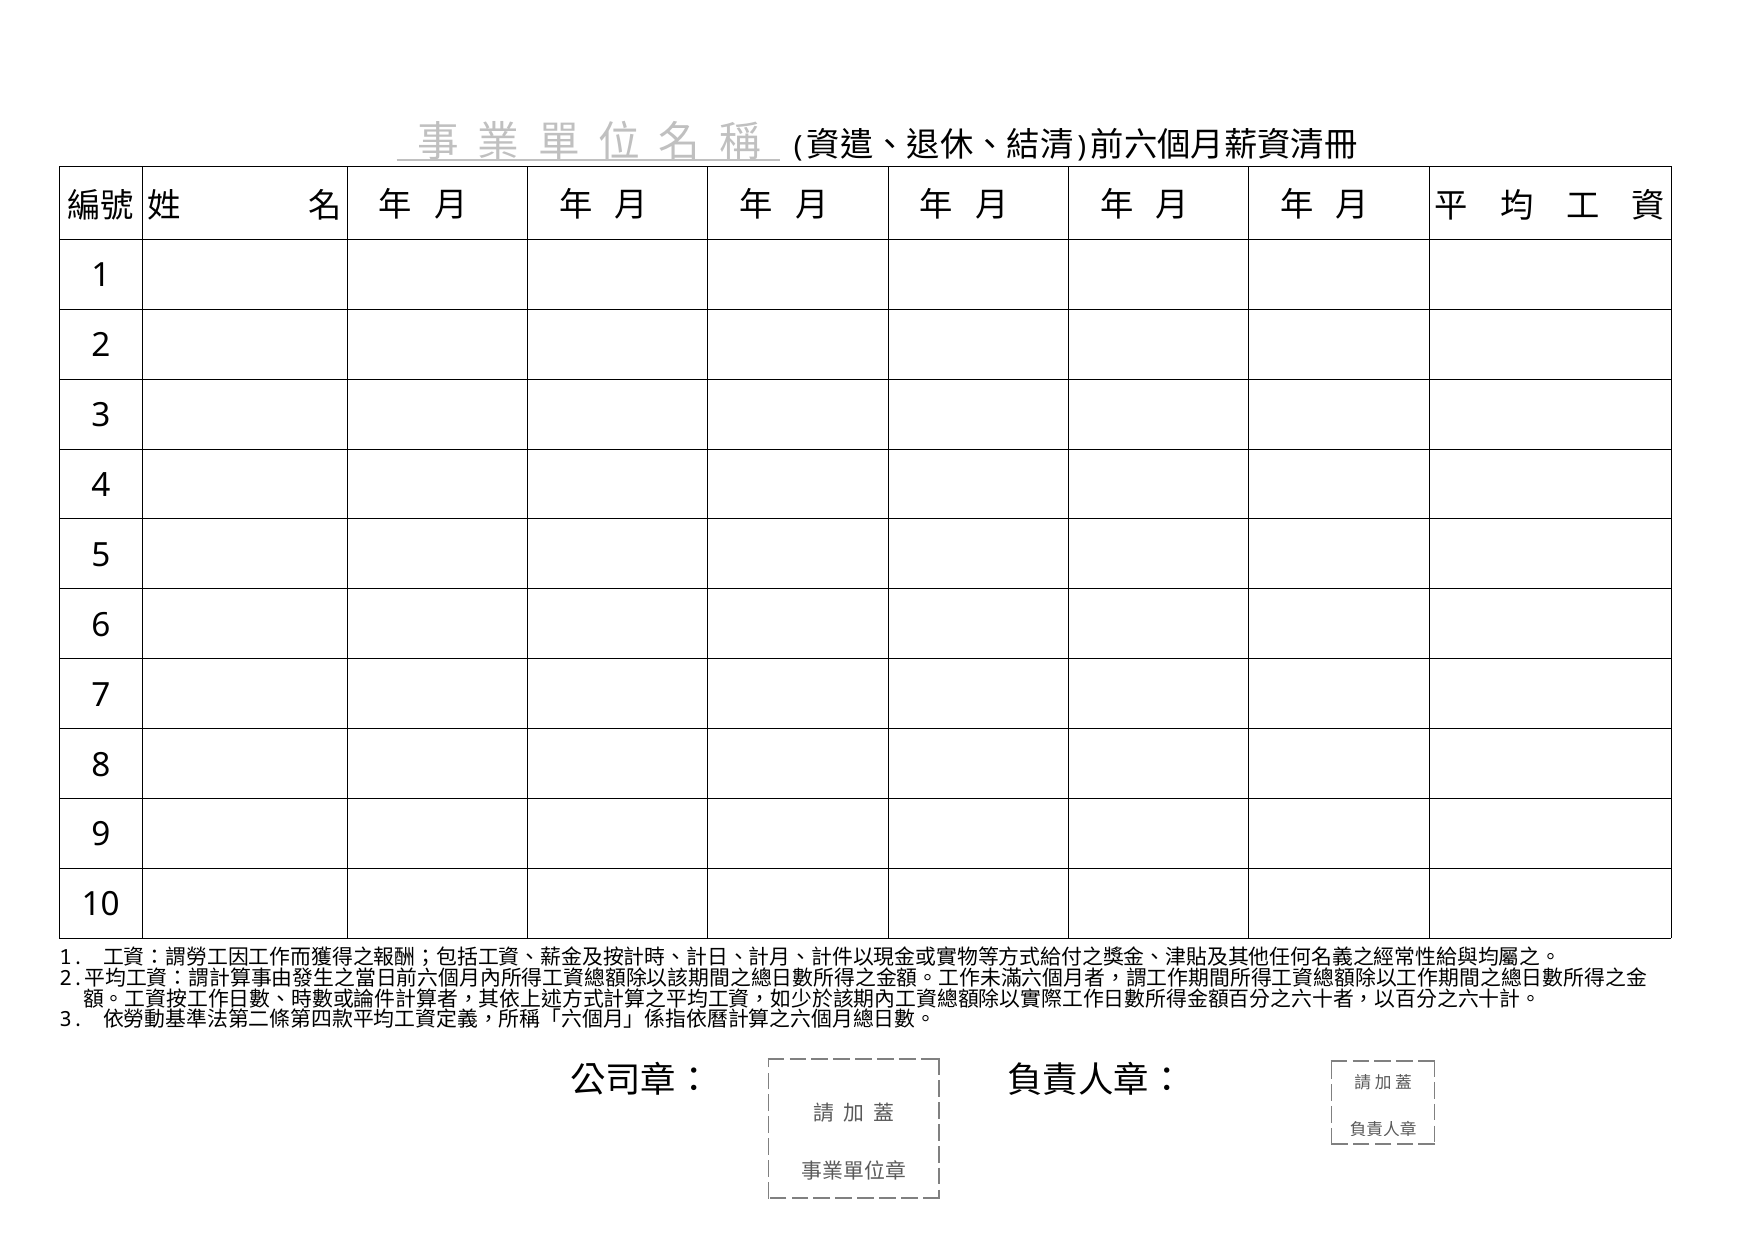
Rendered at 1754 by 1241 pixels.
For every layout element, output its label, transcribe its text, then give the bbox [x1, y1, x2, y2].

table_cell [1430, 659, 1671, 728]
table_cell [143, 240, 347, 309]
table_header 年 月 [708, 167, 888, 239]
table_header 平均工資 [1430, 167, 1671, 239]
table_cell [528, 869, 707, 938]
table_cell [348, 310, 527, 378]
table_cell [708, 589, 888, 658]
table_cell [1430, 869, 1671, 938]
table_header 年 月 [348, 167, 527, 239]
table_cell 8 [60, 729, 142, 798]
table_cell [708, 450, 888, 518]
table_cell [143, 659, 347, 728]
table_cell [1249, 799, 1429, 868]
table_cell [143, 450, 347, 518]
table_cell [889, 450, 1068, 518]
table_cell [1069, 589, 1248, 658]
table_cell [348, 729, 527, 798]
table_cell [1069, 310, 1248, 378]
table_cell [143, 589, 347, 658]
table_cell [708, 659, 888, 728]
table_cell [528, 310, 707, 378]
text 3. 依勞動基準法第二條第四款平均工資定義，所稱「六個月」係指依曆計算之六個月總日數。 [59, 1010, 1695, 1031]
table_cell [708, 729, 888, 798]
table_cell [1430, 380, 1671, 448]
table_cell 4 [60, 450, 142, 518]
table_cell [1069, 519, 1248, 588]
table_cell [348, 869, 527, 938]
table_header 年 月 [889, 167, 1068, 239]
table_cell [1430, 589, 1671, 658]
table_cell [889, 659, 1068, 728]
table_header 姓名 [143, 167, 347, 239]
table_cell [1249, 380, 1429, 448]
table_cell [1430, 240, 1671, 309]
table_cell [528, 450, 707, 518]
table_cell [348, 240, 527, 309]
table_cell [143, 519, 347, 588]
table_cell [1430, 310, 1671, 378]
table_cell [528, 729, 707, 798]
text 請 加 蓋 [1347, 1069, 1418, 1093]
table_header 年 月 [528, 167, 707, 239]
table_cell [1069, 380, 1248, 448]
table_cell [889, 240, 1068, 309]
text 2.平均工資：謂計算事由發生之當日前六個月內所得工資總額除以該期間之總日數所得之金額。工作未滿六個月者，謂工作期間所得工資總額除以工作期間之總日數所得之金 額。工資按工作日數、時數或論件計算者，其依上述方式計算之平均工資，如少於該期內工資總額除以實際工作日數所得金額百分之六十者，以百分之六十計。 [59, 968, 1695, 1010]
table_cell [708, 240, 888, 309]
table_cell [348, 519, 527, 588]
table_cell [1430, 729, 1671, 798]
table_cell [1249, 450, 1429, 518]
table_cell [708, 869, 888, 938]
table_cell [889, 799, 1068, 868]
table_cell [528, 240, 707, 309]
table_cell [889, 589, 1068, 658]
table_cell [143, 729, 347, 798]
table_cell [708, 380, 888, 448]
table_cell 2 [60, 310, 142, 378]
table_cell 1 [60, 240, 142, 309]
table_cell [528, 589, 707, 658]
text 事業單位章 [784, 1154, 923, 1185]
table_cell [889, 310, 1068, 378]
text 事 業 單 位 名 稱 (資遣、退休、結清)前六個月薪資清冊 [59, 118, 1695, 166]
table_cell 10 [60, 869, 142, 938]
text 負責人章 [1347, 1116, 1418, 1135]
table_header 年 月 [1069, 167, 1248, 239]
table_cell [1430, 450, 1671, 518]
table_cell [1430, 519, 1671, 588]
table_cell [528, 519, 707, 588]
text 公司章： 負責人章： [59, 1052, 1695, 1103]
table_cell [143, 380, 347, 448]
table_cell [143, 310, 347, 378]
table_cell [1249, 729, 1429, 798]
table_cell [889, 729, 1068, 798]
table_cell [348, 380, 527, 448]
table_cell [708, 799, 888, 868]
table_cell [143, 869, 347, 938]
table_cell [1249, 519, 1429, 588]
table_cell [1249, 659, 1429, 728]
table_cell [708, 310, 888, 378]
table_cell 5 [60, 519, 142, 588]
table_cell 6 [60, 589, 142, 658]
table_cell [1249, 310, 1429, 378]
table_cell [889, 380, 1068, 448]
table_header 編號 [60, 167, 142, 239]
table_cell [528, 799, 707, 868]
table_cell [528, 380, 707, 448]
table_cell [1069, 659, 1248, 728]
table_cell [889, 519, 1068, 588]
table_cell [1069, 240, 1248, 309]
table_cell [348, 799, 527, 868]
table_cell [1069, 729, 1248, 798]
table_cell [348, 589, 527, 658]
table_cell [143, 799, 347, 868]
table_cell [708, 519, 888, 588]
table_cell [1249, 240, 1429, 309]
table_cell [1069, 799, 1248, 868]
table_cell [528, 659, 707, 728]
table_header 年 月 [1249, 167, 1429, 239]
table_cell [348, 659, 527, 728]
table_cell [889, 869, 1068, 938]
table_cell 7 [60, 659, 142, 728]
table_cell [1249, 869, 1429, 938]
table_cell [1069, 869, 1248, 938]
text 1. 工資：謂勞工因工作而獲得之報酬；包括工資、薪金及按計時、計日、計月、計件以現金或實物等方式給付之獎金、津貼及其他任何名義之經常性給與均屬之。 [59, 948, 1695, 968]
table_cell 9 [60, 799, 142, 868]
text 請 加 蓋 [784, 1096, 923, 1126]
table_cell [1249, 589, 1429, 658]
table_cell [348, 450, 527, 518]
table_cell 3 [60, 380, 142, 448]
table_cell [1069, 450, 1248, 518]
table_cell [1430, 799, 1671, 868]
